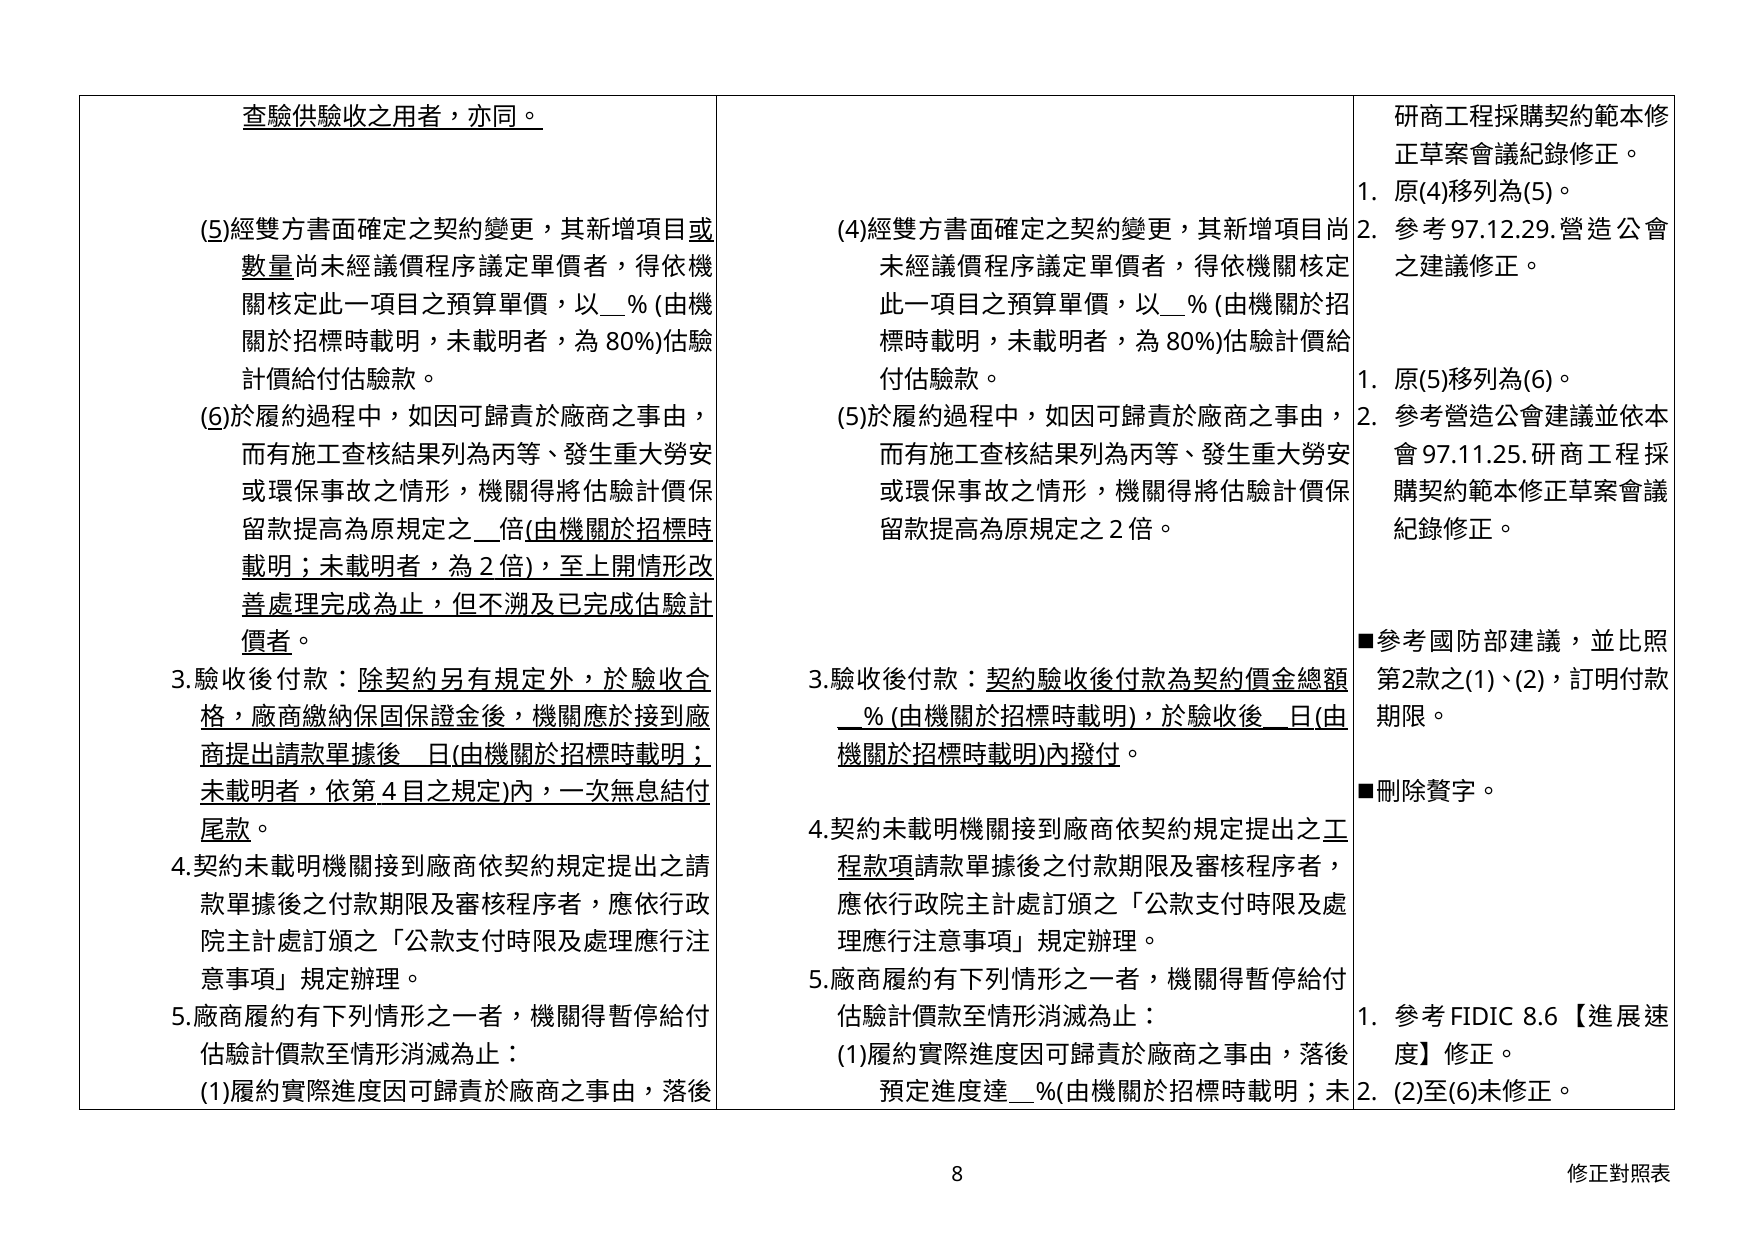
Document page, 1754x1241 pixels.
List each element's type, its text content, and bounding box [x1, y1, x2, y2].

table_cell 修正為選項方式，更符合文義。 修正為選項方式，更符合文義。 後段已有付款規定，爰參考國防部建議修正。 參考本會綱要規範Q.3及本會97.11.25.研商工程採購契約範本修正草案會議紀錄增訂。 原(2)移列為(3)。 結付尾款，應非僅列於估驗款中，爰併於第3目修正。 原(3)移列為(4)，刪除「營建」2字。 參考FIDIC 14.9【保留金的支付】及本會97.11.25研商工程採購契約範本修正草案會議紀錄修正。 原(4)移列為(5)。 參考97.12.29.營造公會之建議修正。 原(5)移列為(6)。 參考營造公會建議並依本會97.11.25.研商工程採購契約範本修正草案會議紀錄修正。 參考國防部建議，並比照第2款之(1)、(2)，訂明付款期限。 刪除贅字。 參考FIDIC 8.6【進展速度】修正。 (2)至(6)未修正。 指數漲跌幅門檻，由機關視個案特性自行決定。 指數漲跌幅門檻，由機關視個案特性自行載明。 (1)至(5)未修正。 增加文字以臻明確。 參考97.6.5行政院「機關已訂約施工中工程因應營建物價變動之物價調整補貼原則」內容及營造公會訴求修正。 修正部分文字以臻明確。 (9)未修正。 第8目至第10目未修正。 參考FIDIC 4.19【電、水、氣】修正。 參考FIDIC 12.1【需測量之工程】、12.2【測量方法】、本會97.11.25.研商工程採購契約範本修正草案會議紀錄及綱要規範P.4增訂。 原第12目移列為第13目。 第2款至第5款未修正。 統一「分包廠商」名稱。 [1354, 96, 1674, 1109]
table_cell 查驗供驗收之用者，亦同。 (5)經雙方書面確定之契約變更，其新增項目或數量尚未經議價程序議定單價者，得依機關核定此一項目之預算單價，以＿% (由機關於招標時載明，未載明者，為80%)估驗計價給付估驗款。 (6)於履約過程中，如因可歸責於廠商之事由，而有施工查核結果列為丙等、發生重大勞安或環保事故之情形，機關得將估驗計價保留款提高為原規定之＿倍(由機關於招標時載明；未載明者，為2倍)，至上開情形改善處理完成為止，但不溯及已完成估驗計價者。 3.驗收後付款：除契約另有規定外，於驗收合格，廠商繳納保固保證金後，機關應於接到廠商提出請款單據後＿日(由機關於招標時載明；未載明者，依第4目之規定)內，一次無息結付尾款。 4.契約未載明機關接到廠商依契約規定提出之請款單據後之付款期限及審核程序者，應依行政院主計處訂頒之「公款支付時限及處理應行注意事項」規定辦理。 5.廠商履約有下列情形之一者，機關得暫停給付估驗計價款至情形消滅為止： (1)履約實際進度因可歸責於廠商之事由，落後 [80, 96, 716, 1109]
table_cell (4)經雙方書面確定之契約變更，其新增項目尚未經議價程序議定單價者，得依機關核定此一項目之預算單價，以＿% (由機關於招標時載明，未載明者，為80%)估驗計價給付估驗款。 (5)於履約過程中，如因可歸責於廠商之事由，而有施工查核結果列為丙等、發生重大勞安或環保事故之情形，機關得將估驗計價保留款提高為原規定之2倍。 3.驗收後付款：契約驗收後付款為契約價金總額＿% (由機關於招標時載明)，於驗收後＿日(由機關於招標時載明)內撥付。 4.契約未載明機關接到廠商依契約規定提出之工程款項請款單據後之付款期限及審核程序者，應依行政院主計處訂頒之「公款支付時限及處理應行注意事項」規定辦理。 5.廠商履約有下列情形之一者，機關得暫停給付估驗計價款至情形消滅為止： (1)履約實際進度因可歸責於廠商之事由，落後預定進度達＿%(由機關於招標時載明；未 [717, 96, 1353, 1109]
